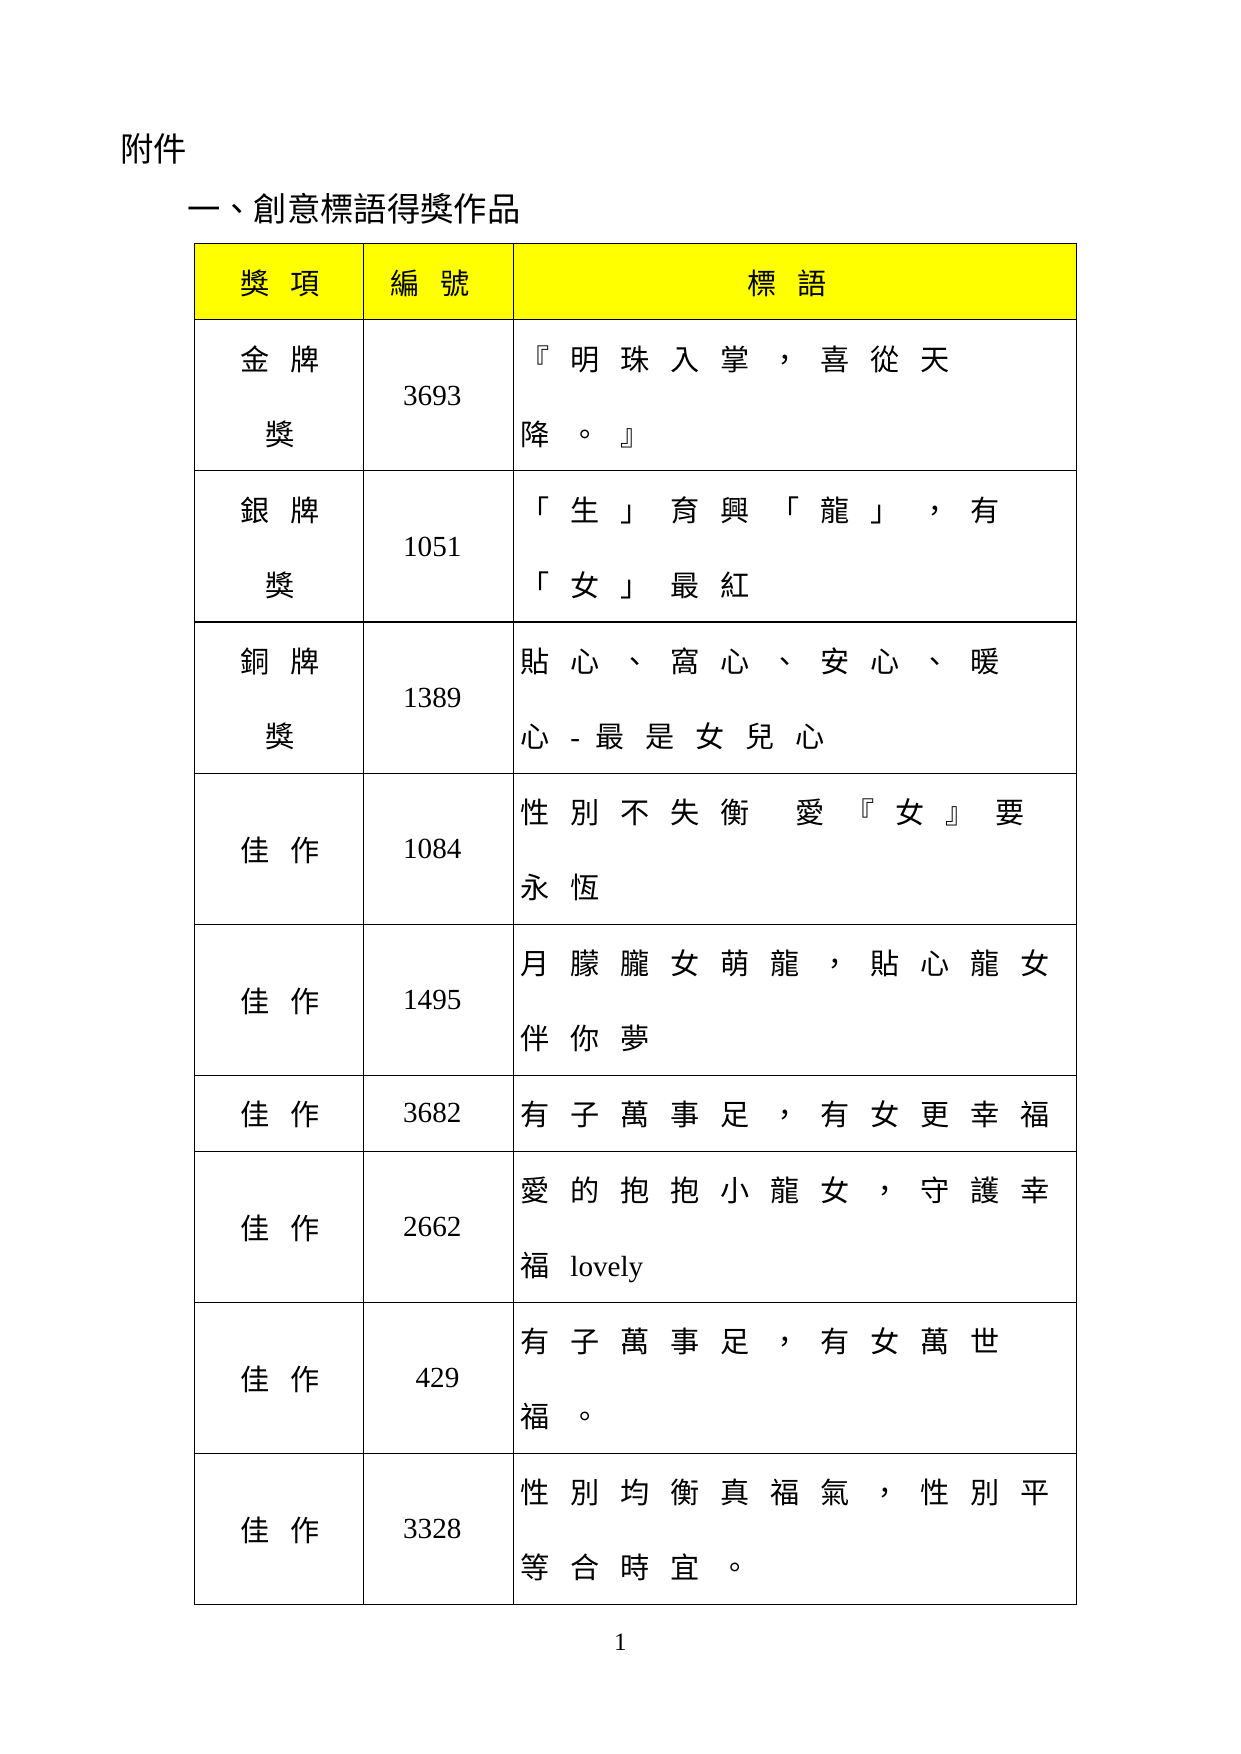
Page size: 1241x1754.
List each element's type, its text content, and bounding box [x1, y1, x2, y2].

table_cell 性別不失衡 愛『女』要永恆 [514, 774, 1076, 923]
table_cell 「生」育興「龍」，有「女」最紅 [514, 471, 1076, 621]
table_cell 性別均衡真福氣，性別平等合時宜。 [514, 1454, 1076, 1604]
table_cell 佳作 [195, 1076, 363, 1151]
table_cell 有子萬事足，有女萬世福。 [514, 1303, 1076, 1453]
table_cell 3682 [364, 1076, 513, 1151]
table_cell 1495 [364, 925, 513, 1074]
table_cell 銅牌獎 [195, 623, 363, 772]
table_cell 佳作 [195, 1152, 363, 1302]
table_cell 貼心、窩心、安心、暖心-最是女兒心 [514, 623, 1076, 772]
table_cell 佳作 [195, 774, 363, 923]
table_header 標語 [514, 244, 1076, 319]
table_cell 1051 [364, 471, 513, 621]
table_cell 3328 [364, 1454, 513, 1604]
table_cell 佳作 [195, 1454, 363, 1604]
table_cell 月朦朧女萌龍，貼心龍女伴你夢 [514, 925, 1076, 1074]
table_header 編號 [364, 244, 513, 319]
table_cell 1084 [364, 774, 513, 923]
table_cell 429 [364, 1303, 513, 1453]
table_header 獎項 [195, 244, 363, 319]
table_cell 金牌獎 [195, 320, 363, 470]
table_cell 銀牌獎 [195, 471, 363, 621]
table_cell 愛的抱抱小龍女，守護幸福lovely [514, 1152, 1076, 1302]
table_cell 佳作 [195, 925, 363, 1074]
table_cell 『明珠入掌，喜從天降。』 [514, 320, 1076, 470]
table_cell 3693 [364, 320, 513, 470]
table_cell 有子萬事足，有女更幸福 [514, 1076, 1076, 1151]
text 附件 [120, 123, 1120, 171]
table_cell 1389 [364, 623, 513, 772]
text 一、創意標語得獎作品 [120, 183, 1120, 231]
table_cell 2662 [364, 1152, 513, 1302]
table_cell 佳作 [195, 1303, 363, 1453]
